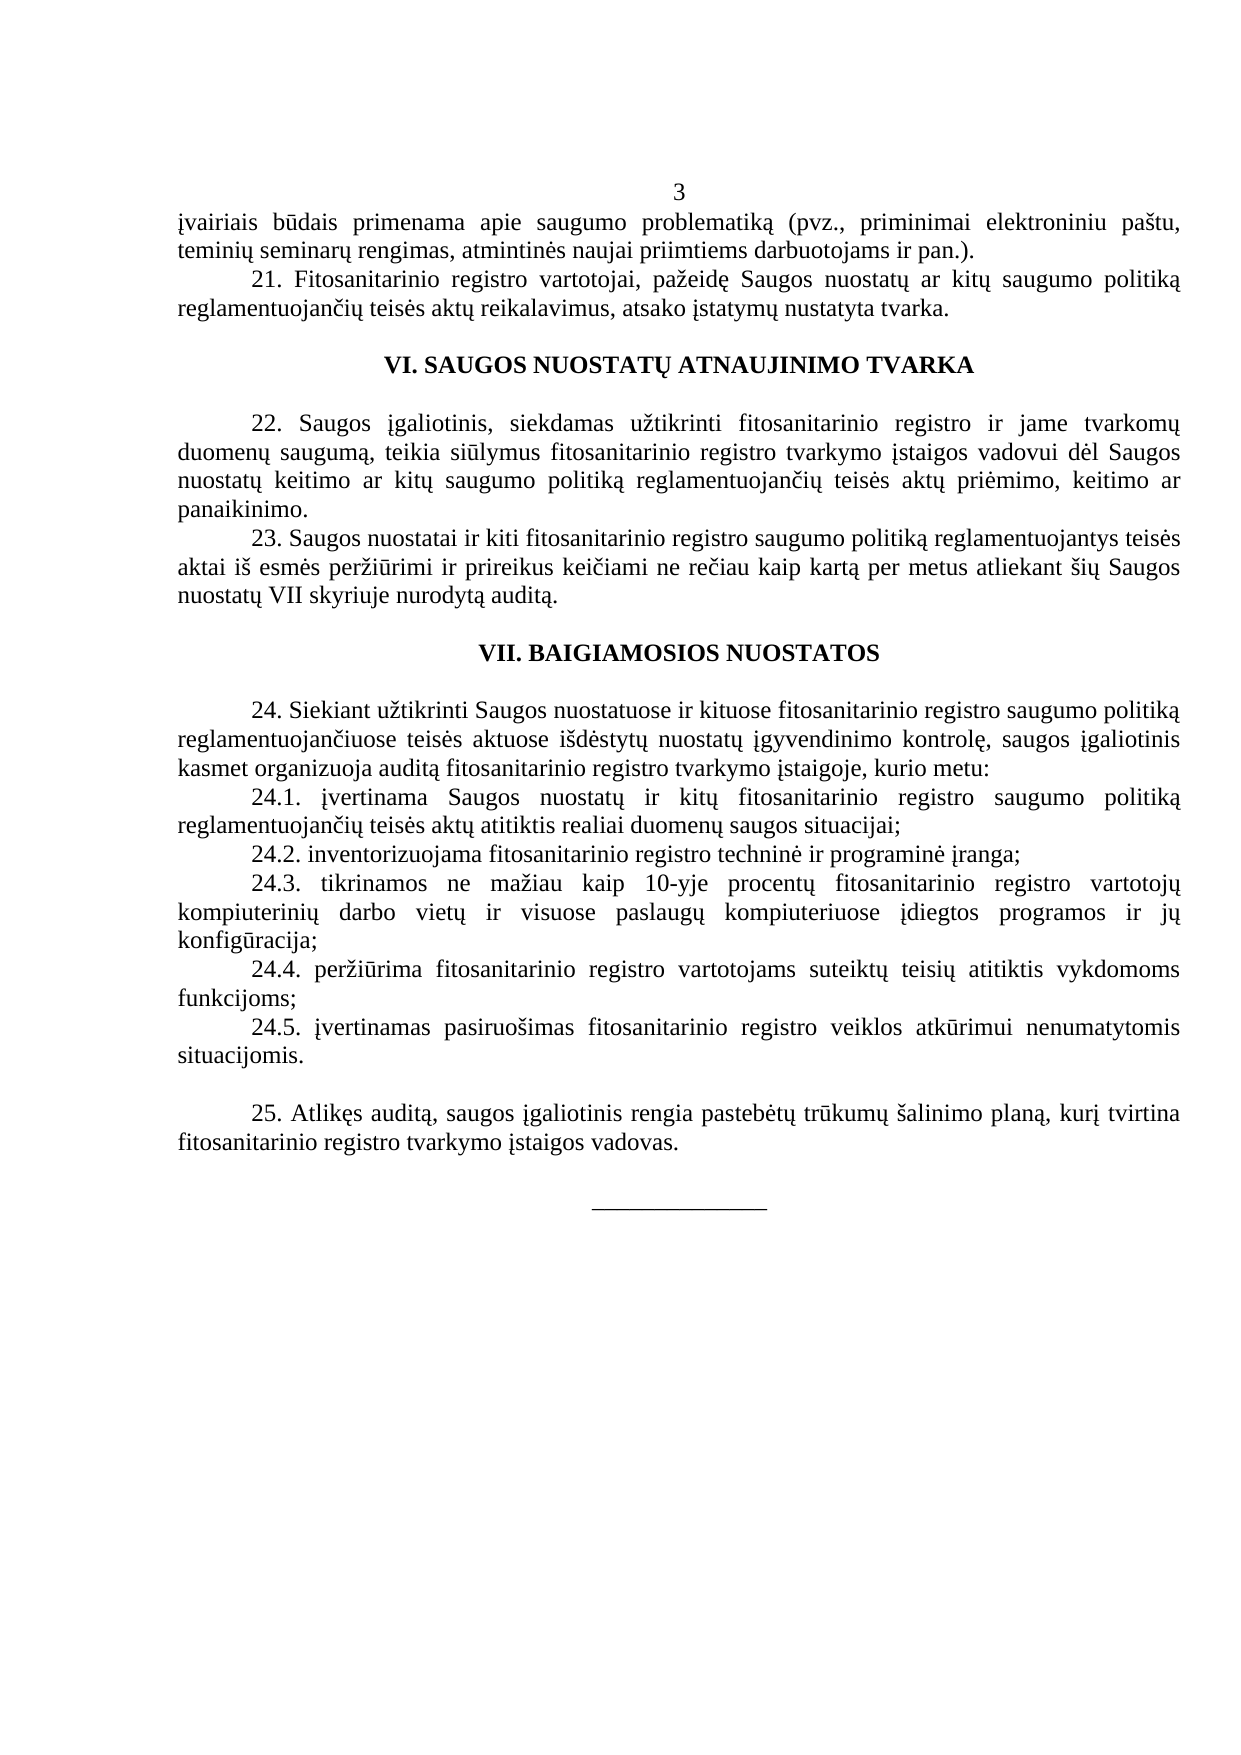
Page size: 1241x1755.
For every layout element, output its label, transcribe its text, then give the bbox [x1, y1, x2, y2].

text 22. Saugos įgaliotinis, siekdamas užtikrinti fitosanitarinio registro ir jame tvarkomų duomenų saugumą, teikia siūlymus fitosanitarinio registro tvarkymo įstaigos vadovui dėl Saugos nuostatų keitimo ar kitų saugumo politiką reglamentuojančių teisės aktų priėmimo, keitimo ar panaikinimo. [177, 408, 1181, 523]
text 24.3. tikrinamos ne mažiau kaip 10-yje procentų fitosanitarinio registro vartotojų kompiuterinių darbo vietų ir visuose paslaugų kompiuteriuose įdiegtos programos ir jų konfigūracija; [177, 868, 1181, 954]
text 24.5. įvertinamas pasiruošimas fitosanitarinio registro veiklos atkūrimui nenumatytomis situacijomis. [177, 1012, 1181, 1069]
text 24.1. įvertinama Saugos nuostatų ir kitų fitosanitarinio registro saugumo politiką reglamentuojančių teisės aktų atitiktis realiai duomenų saugos situacijai; [177, 782, 1181, 839]
text ______________ [177, 1184, 1181, 1213]
text 21. Fitosanitarinio registro vartotojai, pažeidę Saugos nuostatų ar kitų saugumo politiką reglamentuojančių teisės aktų reikalavimus, atsako įstatymų nustatyta tvarka. [177, 264, 1181, 322]
text 25. Atlikęs auditą, saugos įgaliotinis rengia pastebėtų trūkumų šalinimo planą, kurį tvirtina fitosanitarinio registro tvarkymo įstaigos vadovas. [177, 1098, 1181, 1155]
text 24.4. peržiūrima fitosanitarinio registro vartotojams suteiktų teisių atitiktis vykdomoms funkcijoms; [177, 954, 1181, 1012]
text 24. Siekiant užtikrinti Saugos nuostatuose ir kituose fitosanitarinio registro saugumo politiką reglamentuojančiuose teisės aktuose išdėstytų nuostatų įgyvendinimo kontrolę, saugos įgaliotinis kasmet organizuoja auditą fitosanitarinio registro tvarkymo įstaigoje, kurio metu: [177, 695, 1181, 782]
text 24.2. inventorizuojama fitosanitarinio registro techninė ir programinė įranga; [177, 839, 1181, 868]
text įvairiais būdais primenama apie saugumo problematiką (pvz., priminimai elektroniniu paštu, teminių seminarų rengimas, atmintinės naujai priimtiems darbuotojams ir pan.). [177, 207, 1181, 264]
text VII. BAIGIAMOSIOS NUOSTATOS [177, 638, 1181, 667]
text 23. Saugos nuostatai ir kiti fitosanitarinio registro saugumo politiką reglamentuojantys teisės aktai iš esmės peržiūrimi ir prireikus keičiami ne rečiau kaip kartą per metus atliekant šių Saugos nuostatų VII skyriuje nurodytą auditą. [177, 523, 1181, 609]
text VI. SAUGOS NUOSTATŲ ATNAUJINIMO TVARKA [177, 350, 1181, 379]
